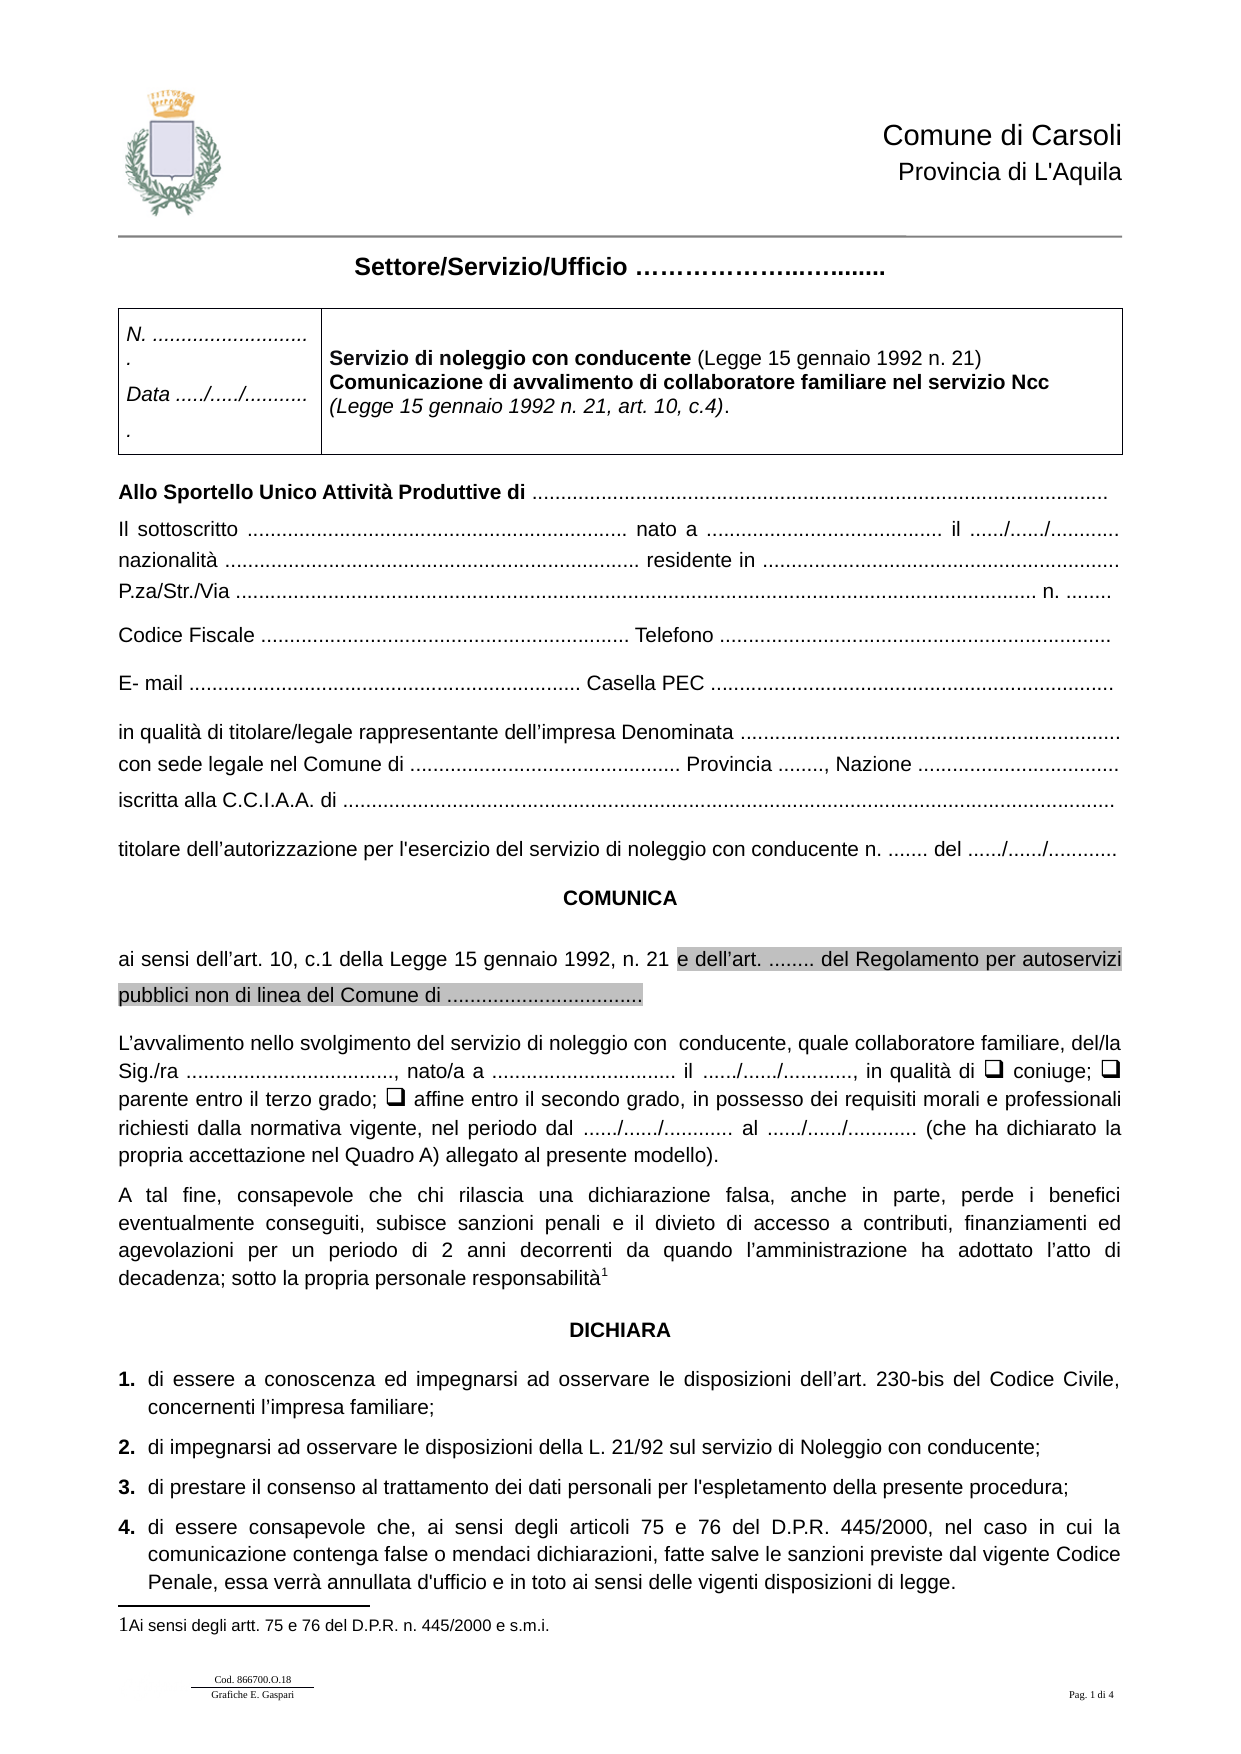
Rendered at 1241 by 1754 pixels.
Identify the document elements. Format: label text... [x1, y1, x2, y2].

text ai sensi dell’art. 10, c.1 della Legge 15 gennaio 1992, n. 21 e dell’art. ........ del Regolamento per autoservizi pubblici non di linea del Comune di .................................. [118, 947, 1122, 1006]
subtitle DICHIARA [118, 1318, 1122, 1342]
table_header Servizio di noleggio con conducente (Legge 15 gennaio 1992 n. 21) Comunicazione di avvalimento di collaboratore familiare nel servizio Ncc (Legge 15 gennaio 1992 n. 21, art. 10, c.4). [322, 309, 1122, 454]
subtitle di essere consapevole che, ai sensi degli articoli 75 e 76 del D.P.R. 445/2000, nel caso in cui la comunicazione contenga false o mendaci dichiarazioni, fatte salve le sanzioni previste dal vigente Codice Penale, essa verrà annullata d'ufficio e in toto ai sensi delle vigenti disposizioni di legge. [118, 1514, 1122, 1593]
subtitle di impegnarsi ad osservare le disposizioni della L. 21/92 sul servizio di Noleggio con conducente; [118, 1434, 1122, 1458]
table_header N. ............................ Data ...../...../............ [119, 309, 321, 454]
text Comune di Carsoli [224, 118, 1122, 152]
text L’avvalimento nello svolgimento del servizio di noleggio con conducente, quale collaboratore familiare, del/la Sig./ra ...................................., nato/a a ................................ il ....../....../............, in qualità di  coniuge;  parente entro il terzo grado;  affine entro il secondo grado, in possesso dei requisiti morali e professionali richiesti dalla normativa vigente, nel periodo dal ....../....../............ al ....../....../............ (che ha dichiarato la propria accettazione nel Quadro A) allegato al presente modello). [118, 1031, 1122, 1167]
text Settore/Servizio/Ufficio ………………...…........ [118, 252, 1122, 281]
list di essere a conoscenza ed impegnarsi ad osservare le disposizioni dell’art. 230-bis del Codice Civile, concernenti l’impresa familiare; [118, 1367, 1122, 1418]
text iscritta alla C.C.I.A.A. di ...................................................................................................................................... [118, 788, 1122, 812]
text Codice Fiscale ................................................................ Telefono .................................................................... [118, 623, 1122, 647]
subtitle di prestare il consenso al trattamento dei dati personali per l'espletamento della presente procedura; [118, 1474, 1122, 1498]
text Ai sensi degli artt. 75 e 76 del D.P.R. n. 445/2000 e s.m.i. [118, 1612, 1122, 1636]
text Provincia di L'Aquila [224, 157, 1122, 185]
text con sede legale nel Comune di ............................................... Provincia ........, Nazione ................................... [118, 752, 1122, 776]
picture [122, 87, 224, 219]
text in qualità di titolare/legale rappresentante dell’impresa Denominata .................................................................. [118, 719, 1122, 743]
text titolare dell’autorizzazione per l'esercizio del servizio di noleggio con conducente n. ....... del ....../....../............ [118, 837, 1122, 861]
text E- mail .................................................................... Casella PEC ...................................................................... [118, 671, 1122, 695]
text A tal fine, consapevole che chi rilascia una dichiarazione falsa, anche in parte, perde i benefici eventualmente conseguiti, subisce sanzioni penali e il divieto di accesso a contributi, finanziamenti ed agevolazioni per un periodo di 2 anni decorrenti da quando l’amministrazione ha adottato l’atto di decadenza; sotto la propria personale responsabilità [118, 1183, 1122, 1289]
text Il sottoscritto .................................................................. nato a ......................................... il ....../....../............ nazionalità ........................................................................ residente in .............................................................. P.za/Str./Via ........................................................................................................................................... n. ........ [118, 517, 1122, 603]
text COMUNICA [118, 886, 1122, 909]
text Allo Sportello Unico Attività Produttive di .................................................................................................... [118, 480, 1122, 504]
